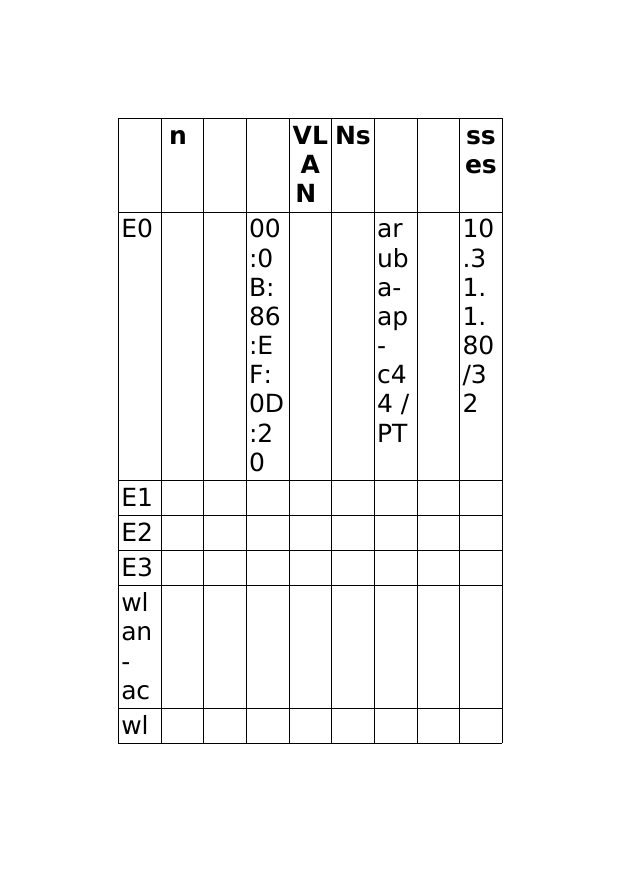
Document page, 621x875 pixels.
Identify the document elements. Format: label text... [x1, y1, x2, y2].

table_cell [204, 516, 246, 550]
table_cell E1 [119, 481, 161, 515]
table_cell [460, 551, 502, 585]
table_cell [375, 481, 417, 515]
table_cell [290, 551, 331, 585]
table_cell [290, 213, 331, 480]
table_cell [247, 551, 289, 585]
table_header [418, 119, 459, 212]
table_cell [247, 481, 289, 515]
table_cell [247, 516, 289, 550]
table_cell [332, 213, 374, 480]
table_cell [204, 709, 246, 743]
table_header n [162, 119, 203, 212]
table_cell [418, 213, 459, 480]
table_cell [418, 516, 459, 550]
table_cell [247, 709, 289, 743]
table_cell [418, 551, 459, 585]
table_cell [290, 586, 331, 708]
table_cell [418, 481, 459, 515]
table_cell E3 [119, 551, 161, 585]
table_cell wl [119, 709, 161, 743]
table_cell [375, 586, 417, 708]
table_cell [247, 586, 289, 708]
table_cell [418, 709, 459, 743]
table_cell E2 [119, 516, 161, 550]
table_cell [332, 709, 374, 743]
table_header sses [460, 119, 502, 212]
table_cell [332, 481, 374, 515]
table_cell [375, 551, 417, 585]
table_cell [204, 481, 246, 515]
table_cell [290, 709, 331, 743]
table_header [119, 119, 161, 212]
table_cell [162, 586, 203, 708]
table_cell [460, 586, 502, 708]
table_cell [460, 516, 502, 550]
table_cell 10.31.1.80/32 [460, 213, 502, 480]
table_header Ns [332, 119, 374, 212]
table_cell [460, 709, 502, 743]
table_cell [204, 213, 246, 480]
table_cell [460, 481, 502, 515]
table_cell [204, 551, 246, 585]
table_header [247, 119, 289, 212]
table_cell aruba-ap-c44 / PT [375, 213, 417, 480]
table_header [204, 119, 246, 212]
table_cell [332, 586, 374, 708]
table_cell [162, 516, 203, 550]
table_cell wlan-ac [119, 586, 161, 708]
table_header VLAN [290, 119, 331, 212]
table_cell [290, 481, 331, 515]
table_cell [418, 586, 459, 708]
table_cell [290, 516, 331, 550]
table_cell [375, 516, 417, 550]
table_cell [162, 481, 203, 515]
table_cell [332, 516, 374, 550]
table_cell [204, 586, 246, 708]
table_cell 00:0B:86:EF:0D:20 [247, 213, 289, 480]
table_cell [332, 551, 374, 585]
table_cell [162, 551, 203, 585]
table_cell [162, 709, 203, 743]
table_cell E0 [119, 213, 161, 480]
table_header [375, 119, 417, 212]
table_cell [375, 709, 417, 743]
table_cell [162, 213, 203, 480]
